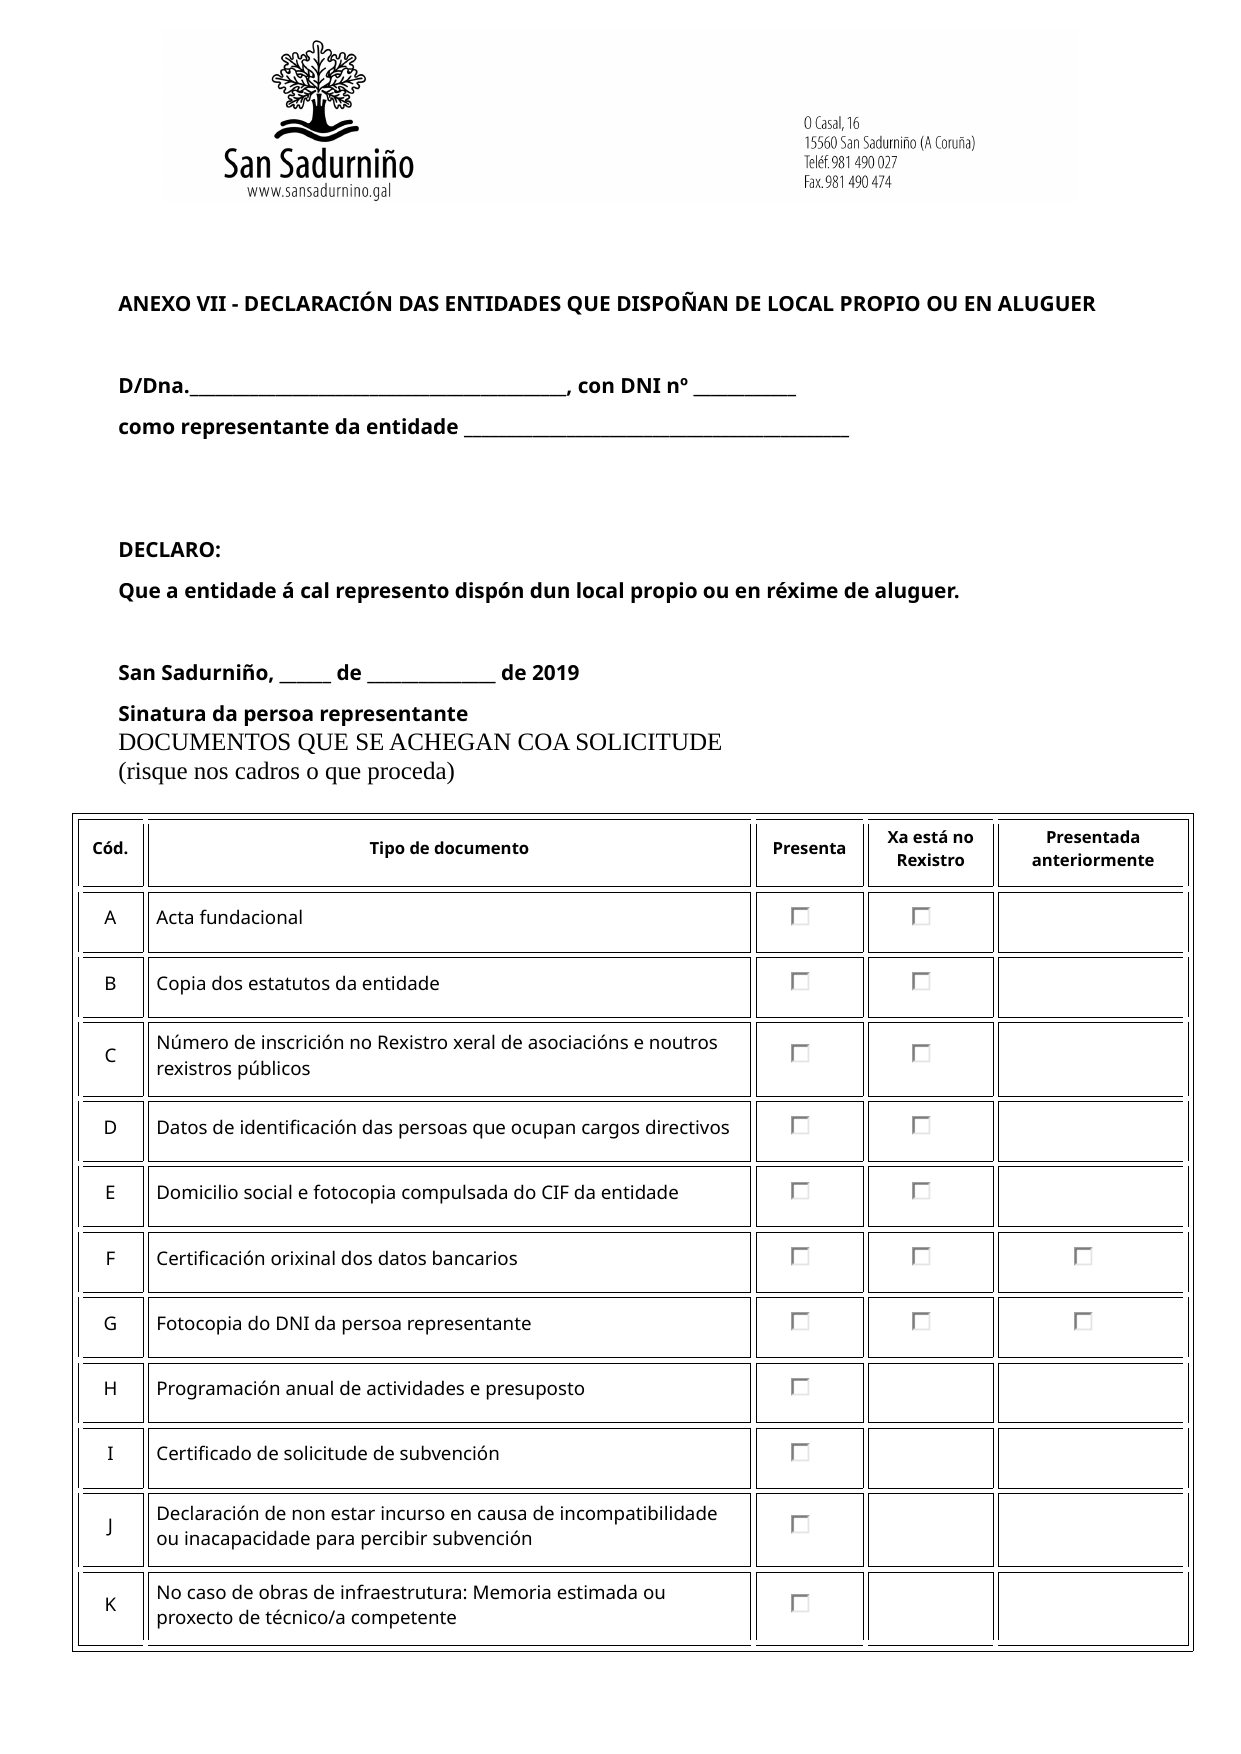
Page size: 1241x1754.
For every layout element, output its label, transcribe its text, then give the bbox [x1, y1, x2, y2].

table_cell [869, 1429, 993, 1488]
table_cell Domicilio social e fotocopia compulsada do CIF da entidade [145, 1161, 753, 1226]
table_cell [757, 1298, 863, 1357]
table_cell [757, 1102, 863, 1161]
table_cell [753, 1488, 866, 1566]
table_cell [753, 1096, 866, 1161]
table_cell H [75, 1357, 145, 1422]
table_cell E [75, 1161, 145, 1226]
table_cell [753, 1292, 866, 1357]
table_cell Número de inscrición no Rexistro xeral de asociacións e noutros rexistros públicos [145, 1017, 753, 1096]
table_cell B [75, 952, 145, 1017]
table_cell Certificación orixinal dos datos bancarios [145, 1226, 753, 1292]
table_cell [869, 1233, 993, 1292]
table_cell K [75, 1566, 145, 1645]
table_cell [995, 886, 1191, 952]
table_cell [753, 1357, 866, 1422]
table_cell [757, 958, 863, 1017]
table_cell [757, 1429, 863, 1488]
table_cell [757, 1494, 863, 1566]
table_cell Fotocopia do DNI da persoa representante [145, 1292, 753, 1357]
table_cell [995, 1226, 1191, 1292]
table_cell [995, 1096, 1191, 1161]
table_cell [866, 1566, 995, 1645]
table_cell [995, 1357, 1191, 1422]
table_cell [869, 1494, 993, 1566]
table_cell [753, 1017, 866, 1096]
text Sinatura da persoa representante [118, 699, 1122, 727]
table_cell [753, 1422, 866, 1488]
table_cell [753, 886, 866, 952]
table_cell Certificado de solicitude de subvención [145, 1422, 753, 1488]
table_cell [757, 1364, 863, 1422]
table_header Xa está no Rexistro [866, 814, 995, 886]
table_cell [869, 1102, 993, 1161]
table_cell [866, 1017, 995, 1096]
table_cell [995, 952, 1191, 1017]
table_cell [869, 893, 993, 952]
table_cell No caso de obras de infraestrutura: Memoria estimada ou proxecto de técnico/a competente [145, 1566, 753, 1645]
table_cell [995, 1422, 1191, 1488]
table_cell [995, 1488, 1191, 1566]
table_cell [869, 1364, 993, 1422]
table_cell [753, 1161, 866, 1226]
table_cell [995, 1292, 1191, 1357]
table_cell D [75, 1096, 145, 1161]
table_cell [757, 1167, 863, 1226]
table_cell A [75, 886, 145, 952]
text como representante da entidade _____________________________________________ [118, 412, 1122, 441]
table_cell [866, 886, 995, 952]
table_cell C [75, 1017, 145, 1096]
table_cell J [75, 1488, 145, 1566]
table_cell Acta fundacional [145, 886, 753, 952]
table_cell [995, 1017, 1191, 1096]
table_cell [866, 1161, 995, 1226]
table_header Presentada anteriormente [995, 814, 1191, 886]
table_cell [869, 1298, 993, 1357]
table_cell I [75, 1422, 145, 1488]
table_cell [869, 1167, 993, 1226]
table_cell [869, 958, 993, 1017]
table_cell G [75, 1292, 145, 1357]
table_cell [753, 1226, 866, 1292]
table_cell [866, 1292, 995, 1357]
table_cell [757, 893, 863, 952]
text San Sadurniño, ______ de _______________ de 2019 [118, 658, 1122, 686]
table_cell Declaración de non estar incurso en causa de incompatibilidade ou inacapacidade para percibir subvención [145, 1488, 753, 1566]
picture [162, 29, 1078, 202]
table_cell [757, 1233, 863, 1292]
table_header Tipo de documento [145, 814, 753, 886]
table_cell [757, 1023, 863, 1096]
table_header Presenta [753, 814, 866, 886]
text ANEXO VII - DECLARACIÓN DAS ENTIDADES QUE DISPOÑAN DE LOCAL PROPIO OU EN ALUGUER [118, 289, 1122, 318]
text Que a entidade á cal represento dispón dun local propio ou en réxime de aluguer. [118, 576, 1122, 604]
table_cell [866, 952, 995, 1017]
table_cell Datos de identificación das persoas que ocupan cargos directivos [145, 1096, 753, 1161]
table_cell [869, 1023, 993, 1096]
text D/Dna.____________________________________________, con DNI nº ____________ [118, 371, 1122, 399]
text (risque nos cadros o que proceda) [118, 756, 1122, 784]
table_cell [866, 1096, 995, 1161]
table_cell Programación anual de actividades e presuposto [145, 1357, 753, 1422]
table_cell [866, 1422, 995, 1488]
table_cell [753, 1566, 866, 1645]
table_cell F [75, 1226, 145, 1292]
table_cell [995, 1566, 1191, 1645]
table_cell [866, 1226, 995, 1292]
table_header Cód. [75, 814, 145, 886]
table_cell Copia dos estatutos da entidade [145, 952, 753, 1017]
table_cell [866, 1488, 995, 1566]
table_cell [866, 1357, 995, 1422]
text DOCUMENTOS QUE SE ACHEGAN COA SOLICITUDE [118, 727, 1122, 756]
table_cell [995, 1161, 1191, 1226]
text DECLARO: [118, 535, 1122, 563]
table_cell [753, 952, 866, 1017]
